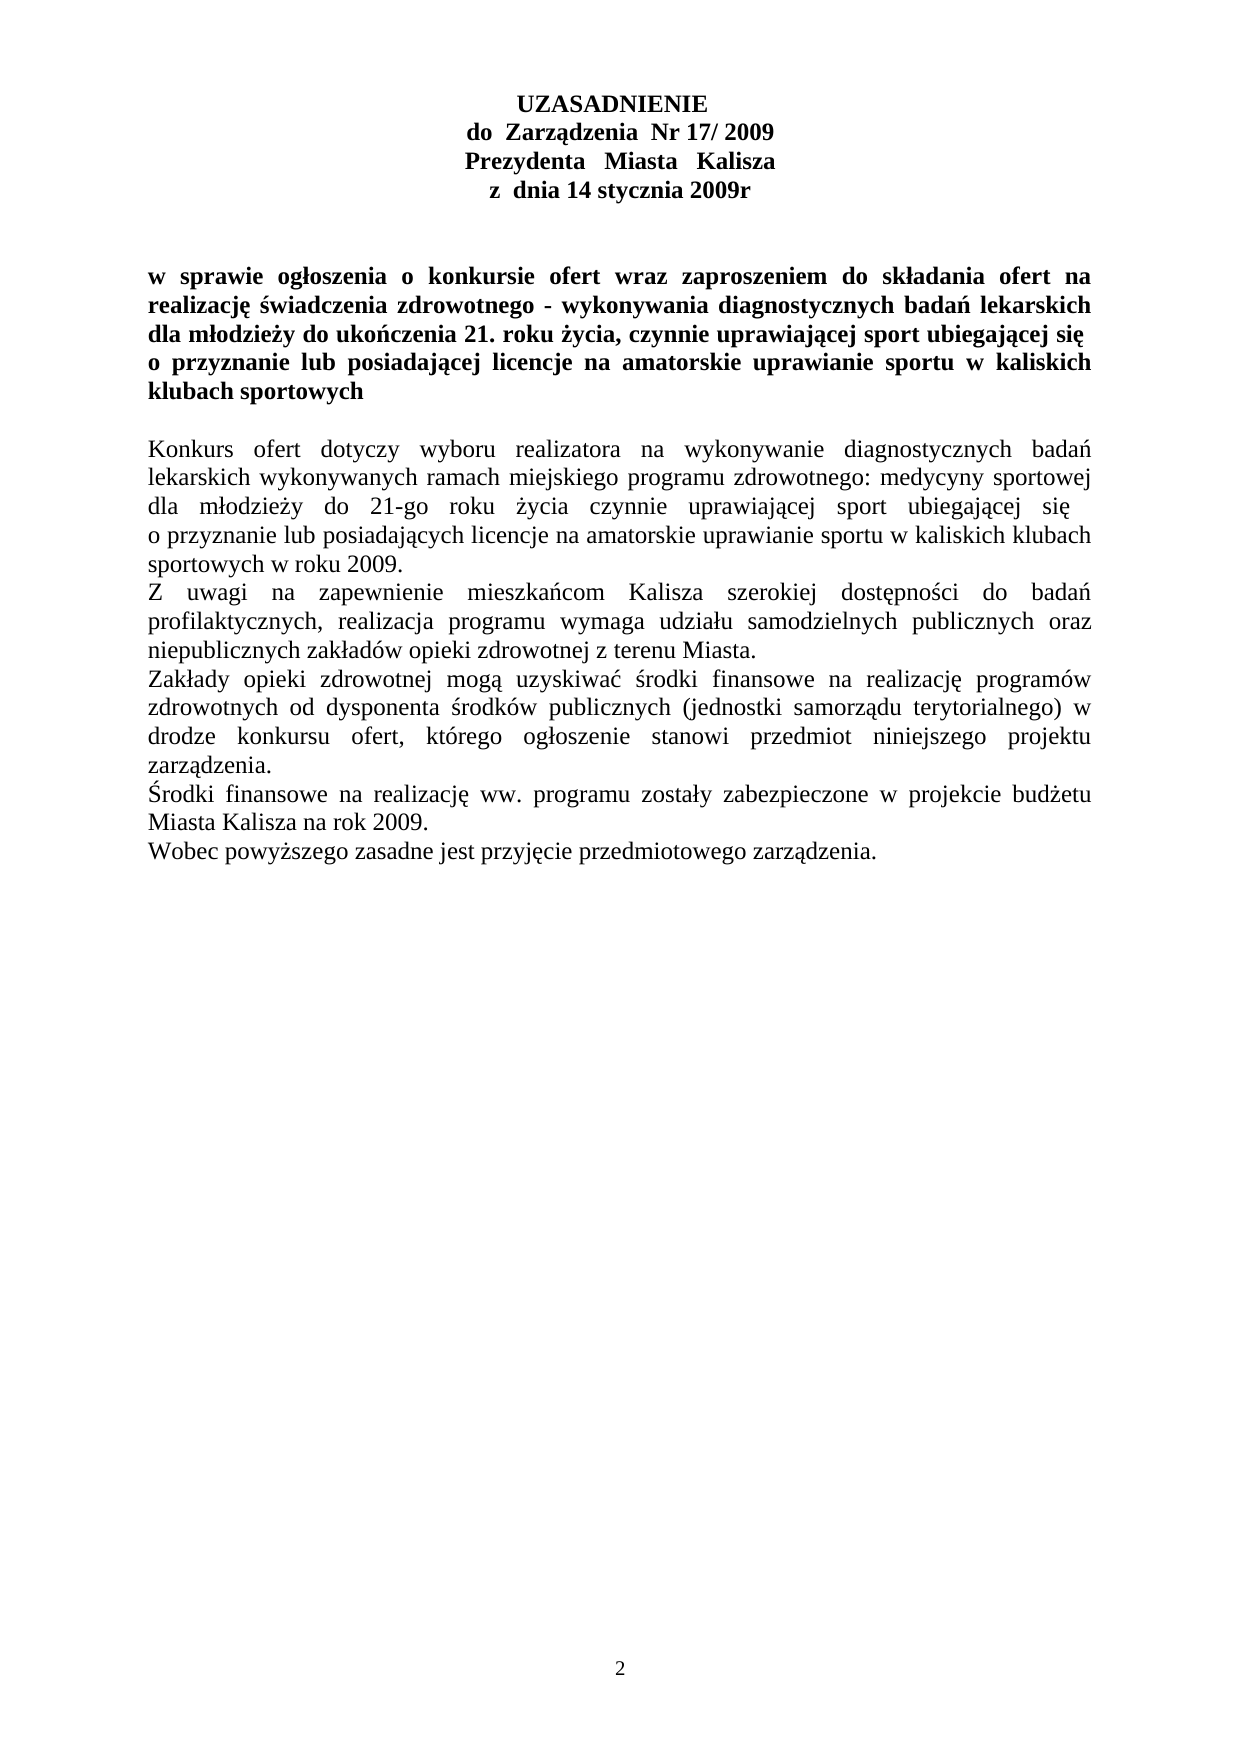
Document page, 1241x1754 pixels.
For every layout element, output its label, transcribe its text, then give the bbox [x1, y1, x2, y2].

text Środki finansowe na realizację ww. programu zostały zabezpieczone w projekcie budżetu Miasta Kalisza na rok 2009. [148, 779, 1092, 836]
subtitle UZASADNIENIE [443, 89, 1092, 117]
text Prezydenta Miasta Kalisza [148, 146, 1092, 175]
text Z uwagi na zapewnienie mieszkańcom Kalisza szerokiej dostępności do badań profilaktycznych, realizacja programu wymaga udziału samodzielnych publicznych oraz niepublicznych zakładów opieki zdrowotnej z terenu Miasta. [148, 577, 1092, 664]
text w sprawie ogłoszenia o konkursie ofert wraz zaproszeniem do składania ofert na realizację świadczenia zdrowotnego - wykonywania diagnostycznych badań lekarskich dla młodzieży do ukończenia 21. roku życia, czynnie uprawiającej sport ubiegającej się o przyznanie lub posiadającej licencje na amatorskie uprawianie sportu w kaliskich klubach sportowych [148, 261, 1092, 405]
text Wobec powyższego zasadne jest przyjęcie przedmiotowego zarządzenia. [148, 836, 1092, 865]
text Konkurs ofert dotyczy wyboru realizatora na wykonywanie diagnostycznych badań lekarskich wykonywanych ramach miejskiego programu zdrowotnego: medycyny sportowej dla młodzieży do 21-go roku życia czynnie uprawiającej sport ubiegającej się o przyznanie lub posiadających licencje na amatorskie uprawianie sportu w kaliskich klubach sportowych w roku 2009. [148, 434, 1092, 577]
text Zakłady opieki zdrowotnej mogą uzyskiwać środki finansowe na realizację programów zdrowotnych od dysponenta środków publicznych (jednostki samorządu terytorialnego) w drodze konkursu ofert, którego ogłoszenie stanowi przedmiot niniejszego projektu zarządzenia. [148, 664, 1092, 779]
text z dnia 14 stycznia 2009r [148, 175, 1092, 204]
text do Zarządzenia Nr 17/ 2009 [148, 117, 1092, 146]
